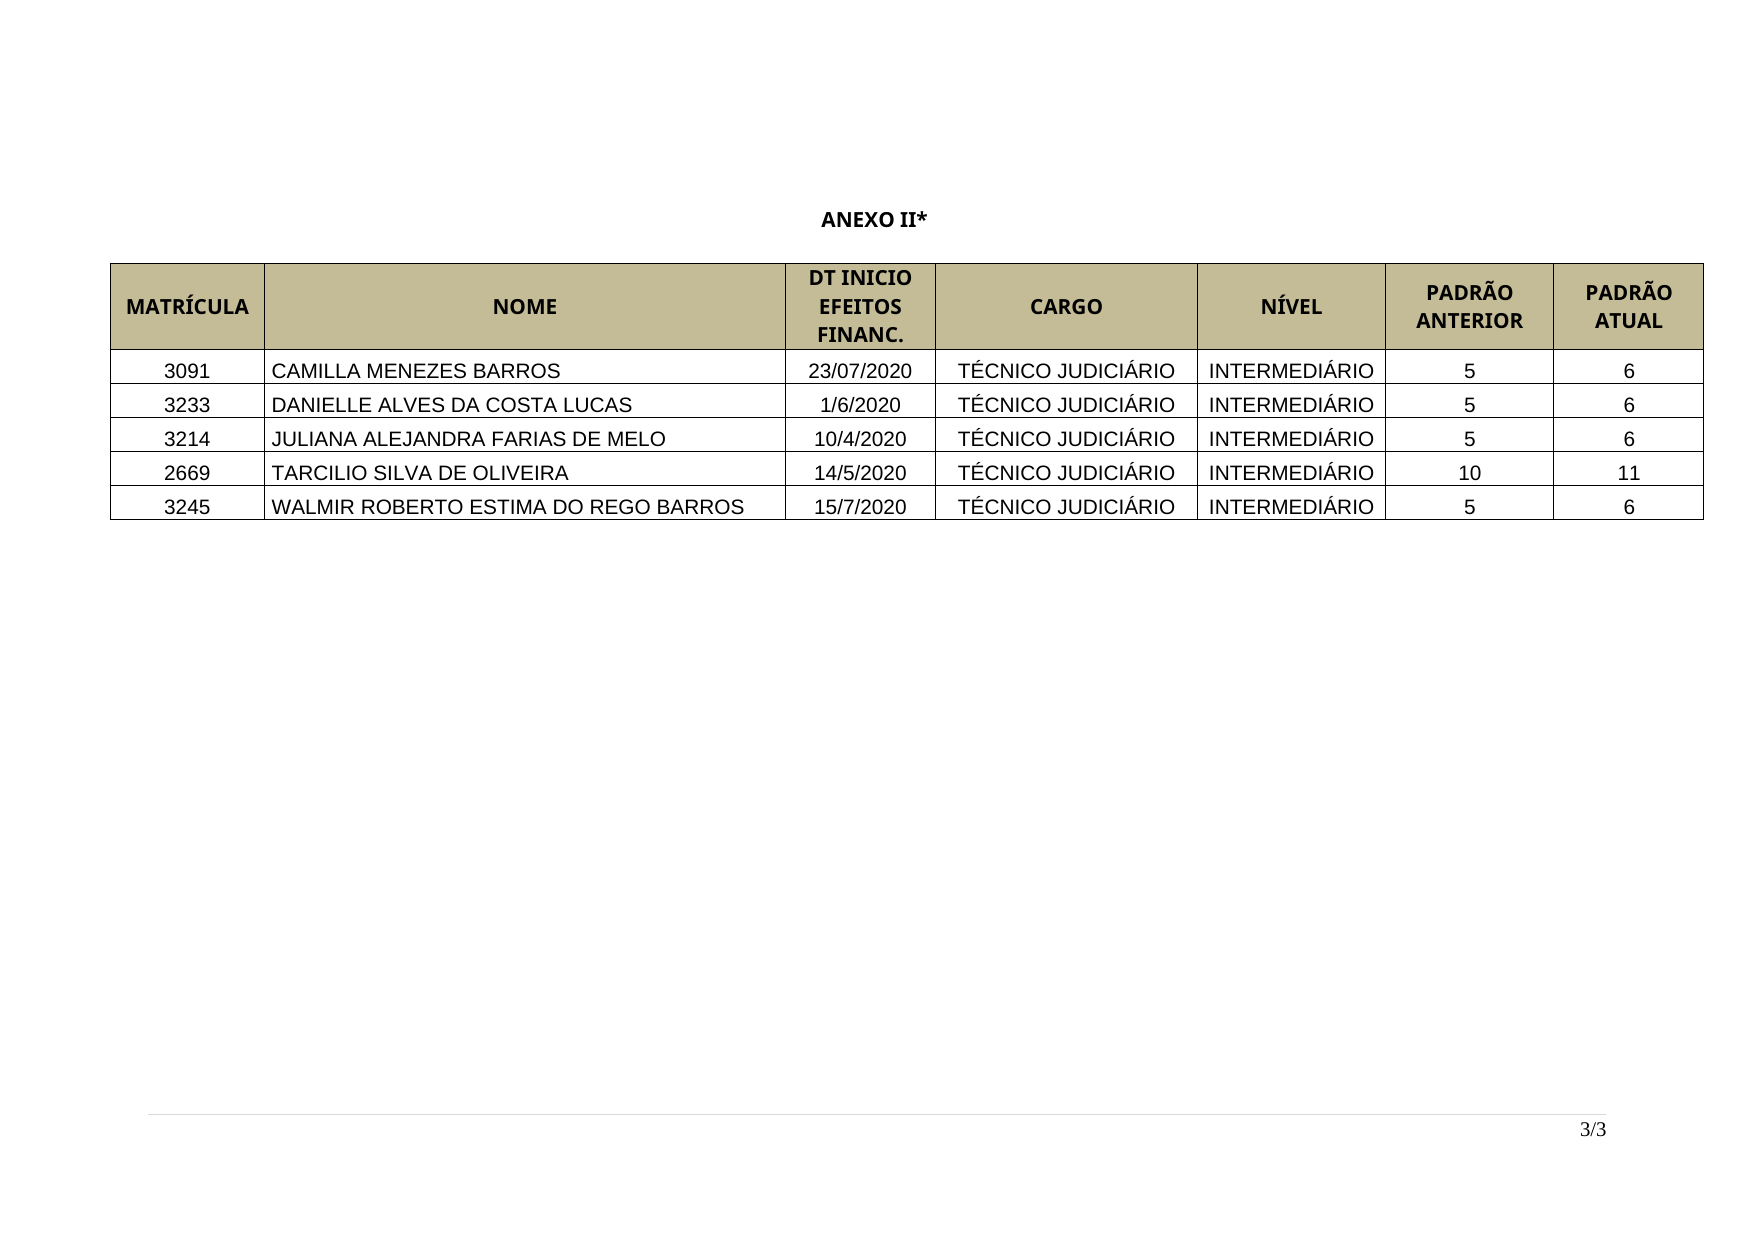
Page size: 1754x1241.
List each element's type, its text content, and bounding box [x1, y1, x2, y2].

table_cell INTERMEDIÁRIO [1198, 350, 1385, 383]
table_cell 3091 [111, 350, 264, 383]
table_header CARGO [936, 264, 1197, 349]
table_cell INTERMEDIÁRIO [1198, 418, 1385, 451]
table_cell TÉCNICO JUDICIÁRIO [936, 486, 1197, 519]
table_header DT INICIO EFEITOS FINANC. [786, 264, 935, 349]
table_header NOME [265, 264, 785, 349]
table_cell 3214 [111, 418, 264, 451]
table_cell 5 [1386, 486, 1553, 519]
table_header NÍVEL [1198, 264, 1385, 349]
table_header PADRÃO ATUAL [1554, 264, 1703, 349]
table_cell 6 [1554, 384, 1703, 417]
table_cell 3245 [111, 486, 264, 519]
table_cell 5 [1386, 384, 1553, 417]
table_cell 10/4/2020 [786, 418, 935, 451]
table_cell TÉCNICO JUDICIÁRIO [936, 418, 1197, 451]
table_cell INTERMEDIÁRIO [1198, 384, 1385, 417]
table_cell 10 [1386, 452, 1553, 485]
table_cell 3233 [111, 384, 264, 417]
table_cell INTERMEDIÁRIO [1198, 452, 1385, 485]
table_cell 1/6/2020 [786, 384, 935, 417]
table_cell 15/7/2020 [786, 486, 935, 519]
table_cell DANIELLE ALVES DA COSTA LUCAS [265, 384, 785, 417]
table_cell 2669 [111, 452, 264, 485]
table_cell INTERMEDIÁRIO [1198, 486, 1385, 519]
table_cell 6 [1554, 350, 1703, 383]
table_cell 5 [1386, 418, 1553, 451]
table_cell JULIANA ALEJANDRA FARIAS DE MELO [265, 418, 785, 451]
table_cell 14/5/2020 [786, 452, 935, 485]
table_cell CAMILLA MENEZES BARROS [265, 350, 785, 383]
table_header MATRÍCULA [111, 264, 264, 349]
table_header PADRÃO ANTERIOR [1386, 264, 1553, 349]
table_cell 6 [1554, 418, 1703, 451]
table_cell TÉCNICO JUDICIÁRIO [936, 452, 1197, 485]
table_cell WALMIR ROBERTO ESTIMA DO REGO BARROS [265, 486, 785, 519]
table_cell 11 [1554, 452, 1703, 485]
table_cell 23/07/2020 [786, 350, 935, 383]
table_cell 5 [1386, 350, 1553, 383]
text ANEXO II* [148, 206, 1601, 234]
table_cell TARCILIO SILVA DE OLIVEIRA [265, 452, 785, 485]
table_cell TÉCNICO JUDICIÁRIO [936, 384, 1197, 417]
table_cell 6 [1554, 486, 1703, 519]
table_cell TÉCNICO JUDICIÁRIO [936, 350, 1197, 383]
